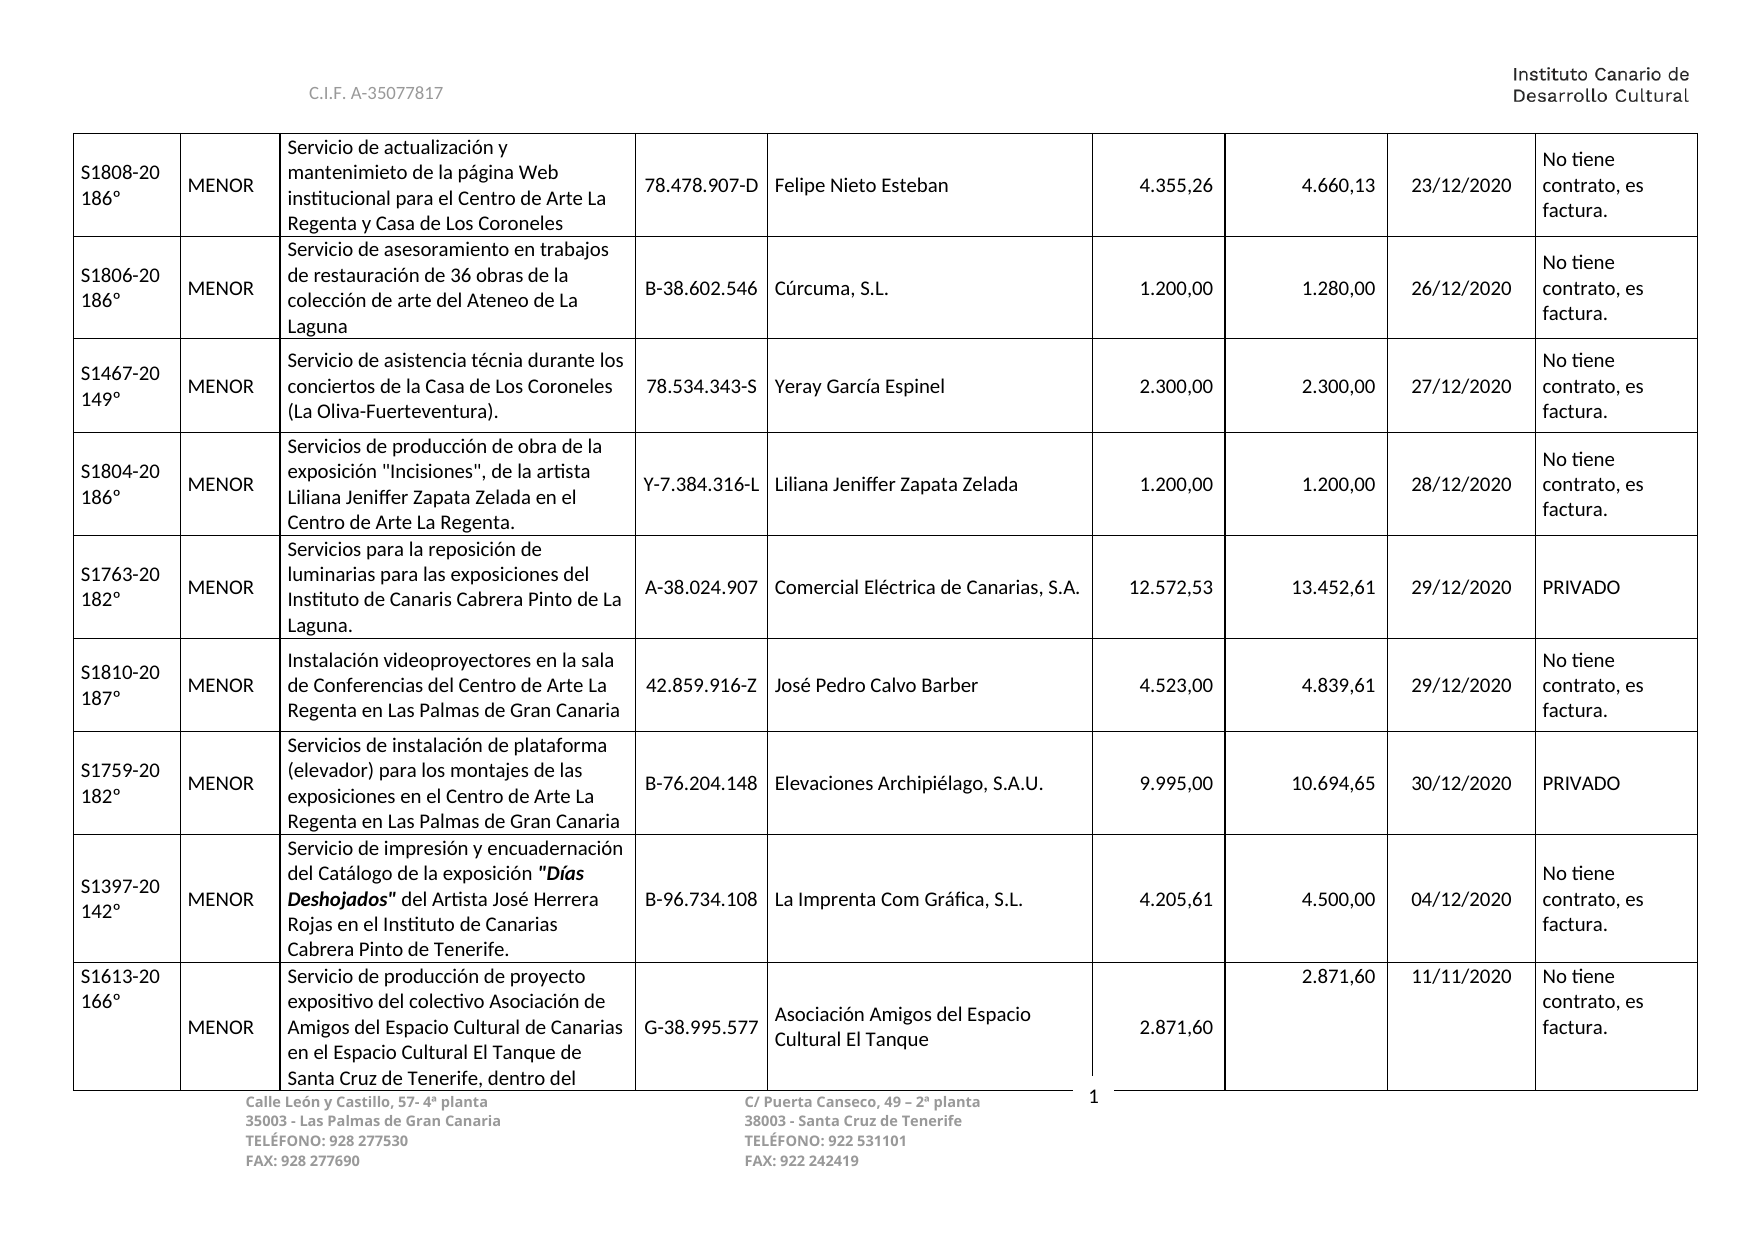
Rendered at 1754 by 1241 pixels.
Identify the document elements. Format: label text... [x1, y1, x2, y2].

table_cell MENOR [181, 237, 279, 338]
table_cell S1806-20 186º [74, 237, 180, 338]
table_cell 30/12/2020 [1388, 732, 1535, 834]
table_cell MENOR [181, 536, 279, 637]
table_cell 78.478.907-D [636, 134, 767, 236]
table_cell MENOR [181, 134, 279, 236]
table_cell G-38.995.577 [636, 963, 767, 1090]
table_cell Servicios de instalación de plataforma (elevador) para los montajes de las exposiciones en el Centro de Arte La Regenta en Las Palmas de Gran Canaria [281, 732, 635, 834]
table_cell 10.694,65 [1226, 732, 1387, 834]
table_cell Servicios para la reposición de luminarias para las exposiciones del Instituto de Canaris Cabrera Pinto de La Laguna. [281, 536, 635, 637]
table_cell 4.500,00 [1226, 835, 1387, 962]
table_cell 4.205,61 [1093, 835, 1224, 962]
table_cell Y-7.384.316-L [636, 433, 767, 535]
table_cell 2.871,60 [1226, 963, 1387, 1090]
table_cell 4.660,13 [1226, 134, 1387, 236]
table_cell Cúrcuma, S.L. [768, 237, 1092, 338]
table_cell José Pedro Calvo Barber [768, 639, 1092, 731]
table_cell No tiene contrato, es factura. [1536, 835, 1697, 962]
table_cell No tiene contrato, es factura. [1536, 639, 1697, 731]
table_cell 78.534.343-S [636, 339, 767, 432]
table_cell Servicio de asistencia técnia durante los conciertos de la Casa de Los Coroneles (La Oliva-Fuerteventura). [281, 339, 635, 432]
table_cell S1613-20 166º [74, 963, 180, 1090]
table_cell MENOR [181, 639, 279, 731]
table_cell 04/12/2020 [1388, 835, 1535, 962]
table_cell No tiene contrato, es factura. [1536, 963, 1697, 1090]
table_cell A-38.024.907 [636, 536, 767, 637]
table_cell S1804-20 186º [74, 433, 180, 535]
table_cell Servicio de impresión y encuadernación del Catálogo de la exposición "Días Deshojados" del Artista José Herrera Rojas en el Instituto de Canarias Cabrera Pinto de Tenerife. [281, 835, 635, 962]
table_cell Servicio de producción de proyecto expositivo del colectivo Asociación de Amigos del Espacio Cultural de Canarias en el Espacio Cultural El Tanque de Santa Cruz de Tenerife, dentro del [281, 963, 635, 1090]
table_cell 4.523,00 [1093, 639, 1224, 731]
table_cell Instalación videoproyectores en la sala de Conferencias del Centro de Arte La Regenta en Las Palmas de Gran Canaria [281, 639, 635, 731]
table_cell No tiene contrato, es factura. [1536, 134, 1697, 236]
table_cell 2.300,00 [1093, 339, 1224, 432]
table_cell 4.839,61 [1226, 639, 1387, 731]
table_cell PRIVADO [1536, 732, 1697, 834]
table_cell Comercial Eléctrica de Canarias, S.A. [768, 536, 1092, 637]
table_cell S1467-20 149º [74, 339, 180, 432]
table_cell MENOR [181, 732, 279, 834]
table_cell MENOR [181, 963, 279, 1090]
table_cell 1.200,00 [1226, 433, 1387, 535]
table_cell S1397-20 142º [74, 835, 180, 962]
table_cell 4.355,26 [1093, 134, 1224, 236]
table_cell 13.452,61 [1226, 536, 1387, 637]
table_cell 1.280,00 [1226, 237, 1387, 338]
table_cell 29/12/2020 [1388, 639, 1535, 731]
table_cell Elevaciones Archipiélago, S.A.U. [768, 732, 1092, 834]
table_cell S1763-20 182º [74, 536, 180, 637]
table_cell MENOR [181, 433, 279, 535]
table_cell 2.300,00 [1226, 339, 1387, 432]
table_cell 23/12/2020 [1388, 134, 1535, 236]
table_cell S1810-20 187º [74, 639, 180, 731]
table_cell Yeray García Espinel [768, 339, 1092, 432]
table_cell B-38.602.546 [636, 237, 767, 338]
table_cell Asociación Amigos del Espacio Cultural El Tanque [768, 963, 1092, 1090]
table_cell 1.200,00 [1093, 237, 1224, 338]
table_cell 42.859.916-Z [636, 639, 767, 731]
table_cell Liliana Jeniffer Zapata Zelada [768, 433, 1092, 535]
table_cell 1.200,00 [1093, 433, 1224, 535]
table_cell 12.572,53 [1093, 536, 1224, 637]
table_cell S1759-20 182º [74, 732, 180, 834]
table_cell 29/12/2020 [1388, 536, 1535, 637]
table_cell 2.871,60 [1093, 963, 1224, 1090]
table_cell Servicio de asesoramiento en trabajos de restauración de 36 obras de la colección de arte del Ateneo de La Laguna [281, 237, 635, 338]
table_cell PRIVADO [1536, 536, 1697, 637]
table_cell S1808-20 186º [74, 134, 180, 236]
table_cell 28/12/2020 [1388, 433, 1535, 535]
table_cell Felipe Nieto Esteban [768, 134, 1092, 236]
table_cell No tiene contrato, es factura. [1536, 433, 1697, 535]
table_cell 11/11/2020 [1388, 963, 1535, 1090]
table_cell No tiene contrato, es factura. [1536, 237, 1697, 338]
table_cell B-96.734.108 [636, 835, 767, 962]
table_cell La Imprenta Com Gráfica, S.L. [768, 835, 1092, 962]
table_cell 27/12/2020 [1388, 339, 1535, 432]
table_cell Servicio de actualización y mantenimieto de la página Web institucional para el Centro de Arte La Regenta y Casa de Los Coroneles [281, 134, 635, 236]
table_cell MENOR [181, 339, 279, 432]
table_cell 9.995,00 [1093, 732, 1224, 834]
table_cell 26/12/2020 [1388, 237, 1535, 338]
table_cell No tiene contrato, es factura. [1536, 339, 1697, 432]
table_cell Servicios de producción de obra de la exposición "Incisiones", de la artista Liliana Jeniffer Zapata Zelada en el Centro de Arte La Regenta. [281, 433, 635, 535]
table_cell B-76.204.148 [636, 732, 767, 834]
table_cell MENOR [181, 835, 279, 962]
